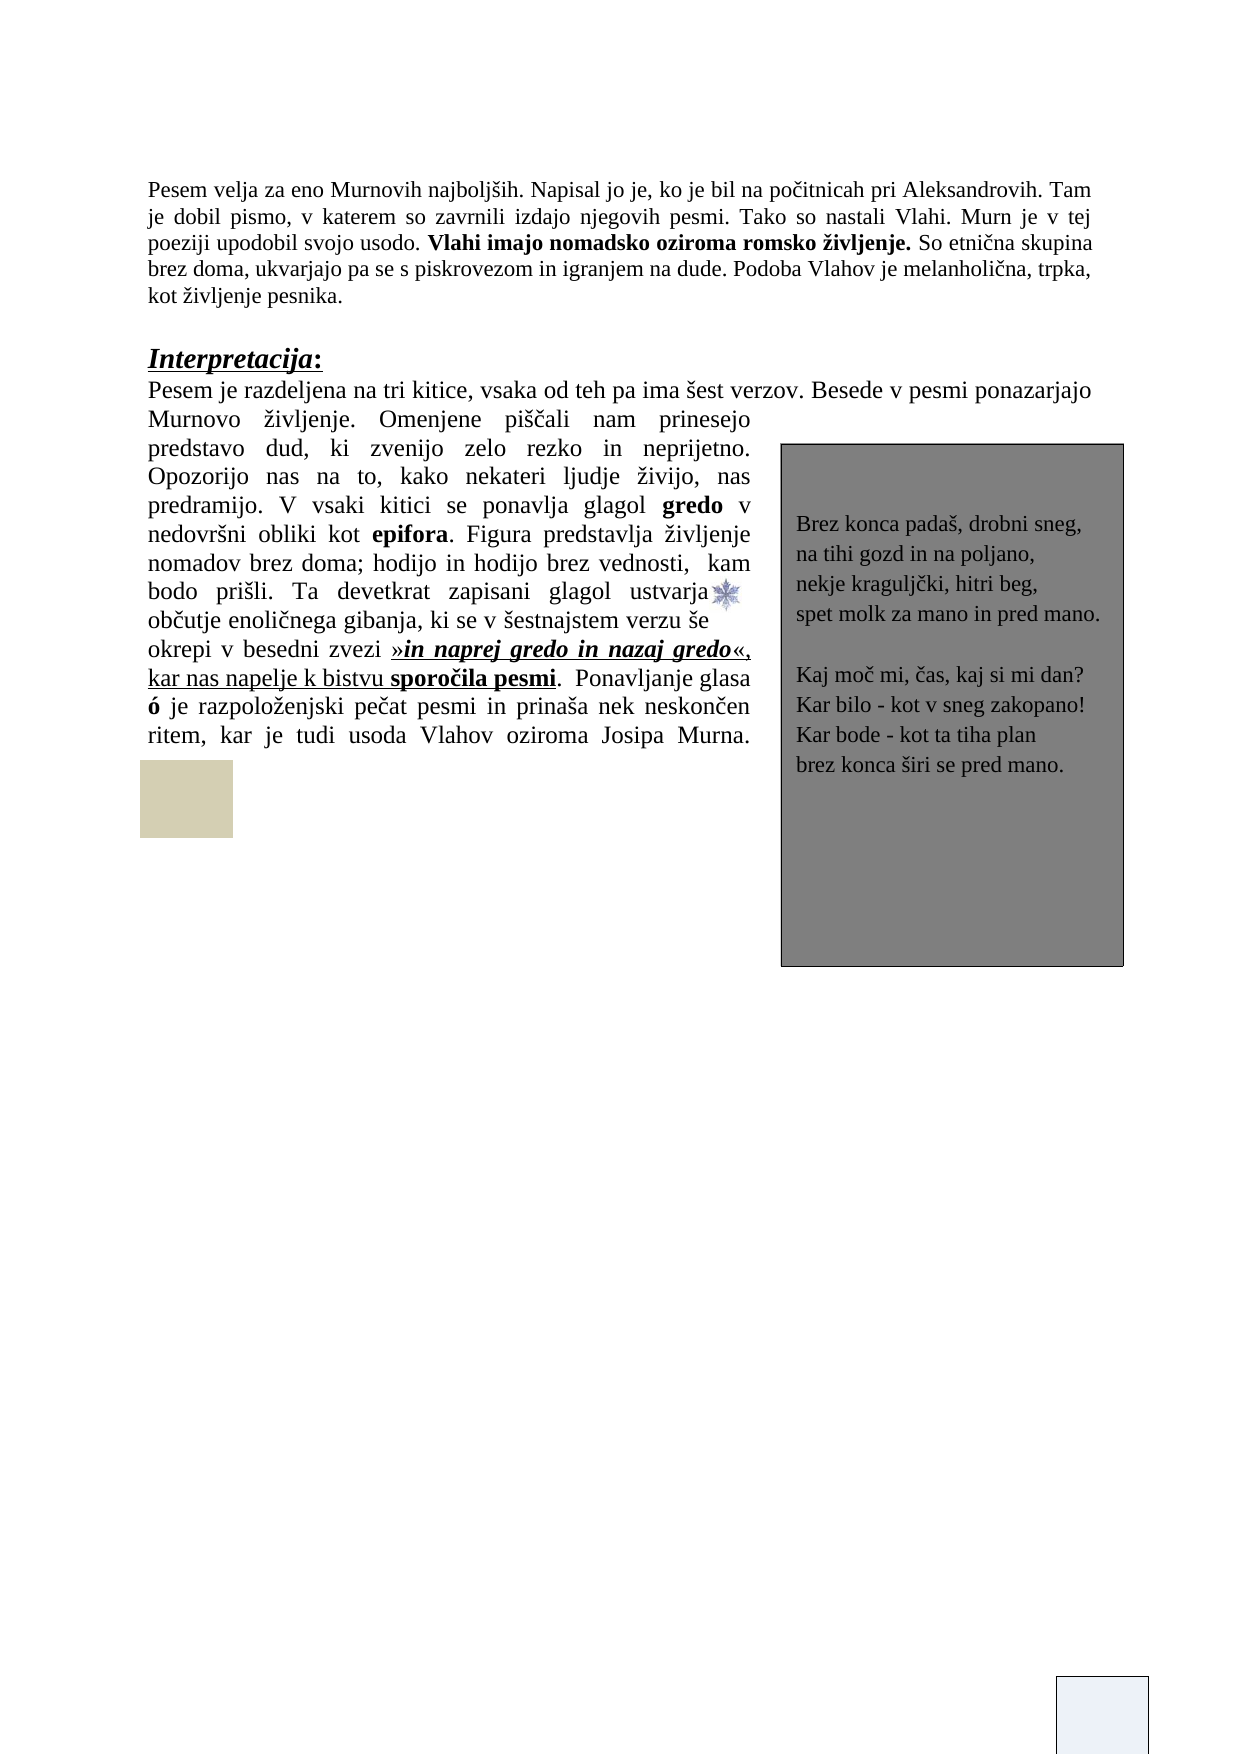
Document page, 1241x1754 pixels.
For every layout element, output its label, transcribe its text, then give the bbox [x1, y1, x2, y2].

picture [709, 576, 742, 613]
text Pesem velja za eno Murnovih najboljših. Napisal jo je, ko je bil na počitnicah pri Aleksandrovih. Tam je dobil pismo, v katerem so zavrnili izdajo njegovih pesmi. Tako so nastali Vlahi. Murn je v tej poeziji upodobil svojo usodo. Vlahi imajo nomadsko oziroma romsko življenje. So etnična skupina brez doma, ukvarjajo pa se s piskrovezom in igranjem na dude. Podoba Vlahov je melanholična, trpka, kot življenje pesnika. [148, 176, 1093, 308]
text Interpretacija: [148, 342, 1093, 375]
text Pesem je razdeljena na tri kitice, vsaka od teh pa ima šest verzov. Besede v pesmi ponazarjajo Murnovo življenje. Omenjene piščali nam prinesejo predstavo dud, ki zvenijo zelo rezko in neprijetno. Opozorijo nas na to, kako nekateri ljudje živijo, nas predramijo. V vsaki kitici se ponavlja glagol gredo v nedovršni obliki kot epifora. Figura predstavlja življenje nomadov brez doma; hodijo in hodijo brez vednosti, kam bodo prišli. Ta devetkrat zapisani glagol ustvarja občutje enoličnega gibanja, ki se v šestnajstem verzu še okrepi v besedni zvezi »in naprej gredo in nazaj gredo«, kar nas napelje k bistvu sporočila pesmi. Ponavljanje glasa ó je razpoloženjski pečat pesmi in prinaša nek neskončen ritem, kar je tudi usoda Vlahov oziroma Josipa Murna. Samoglasnik nam prikliče otožnost. Na koncu vsake kitice je moč opaziti neke vrste refren - »da nikoli tako« - ki je skrajna mera, stopnja. Z refrenom nas pesnik opozarja, kako hudo je pravzaprav življenje Vlahov. Od nas zahteva miselnost. Tretjič refren pesnik celo poudari s klicajem. [148, 375, 1093, 749]
